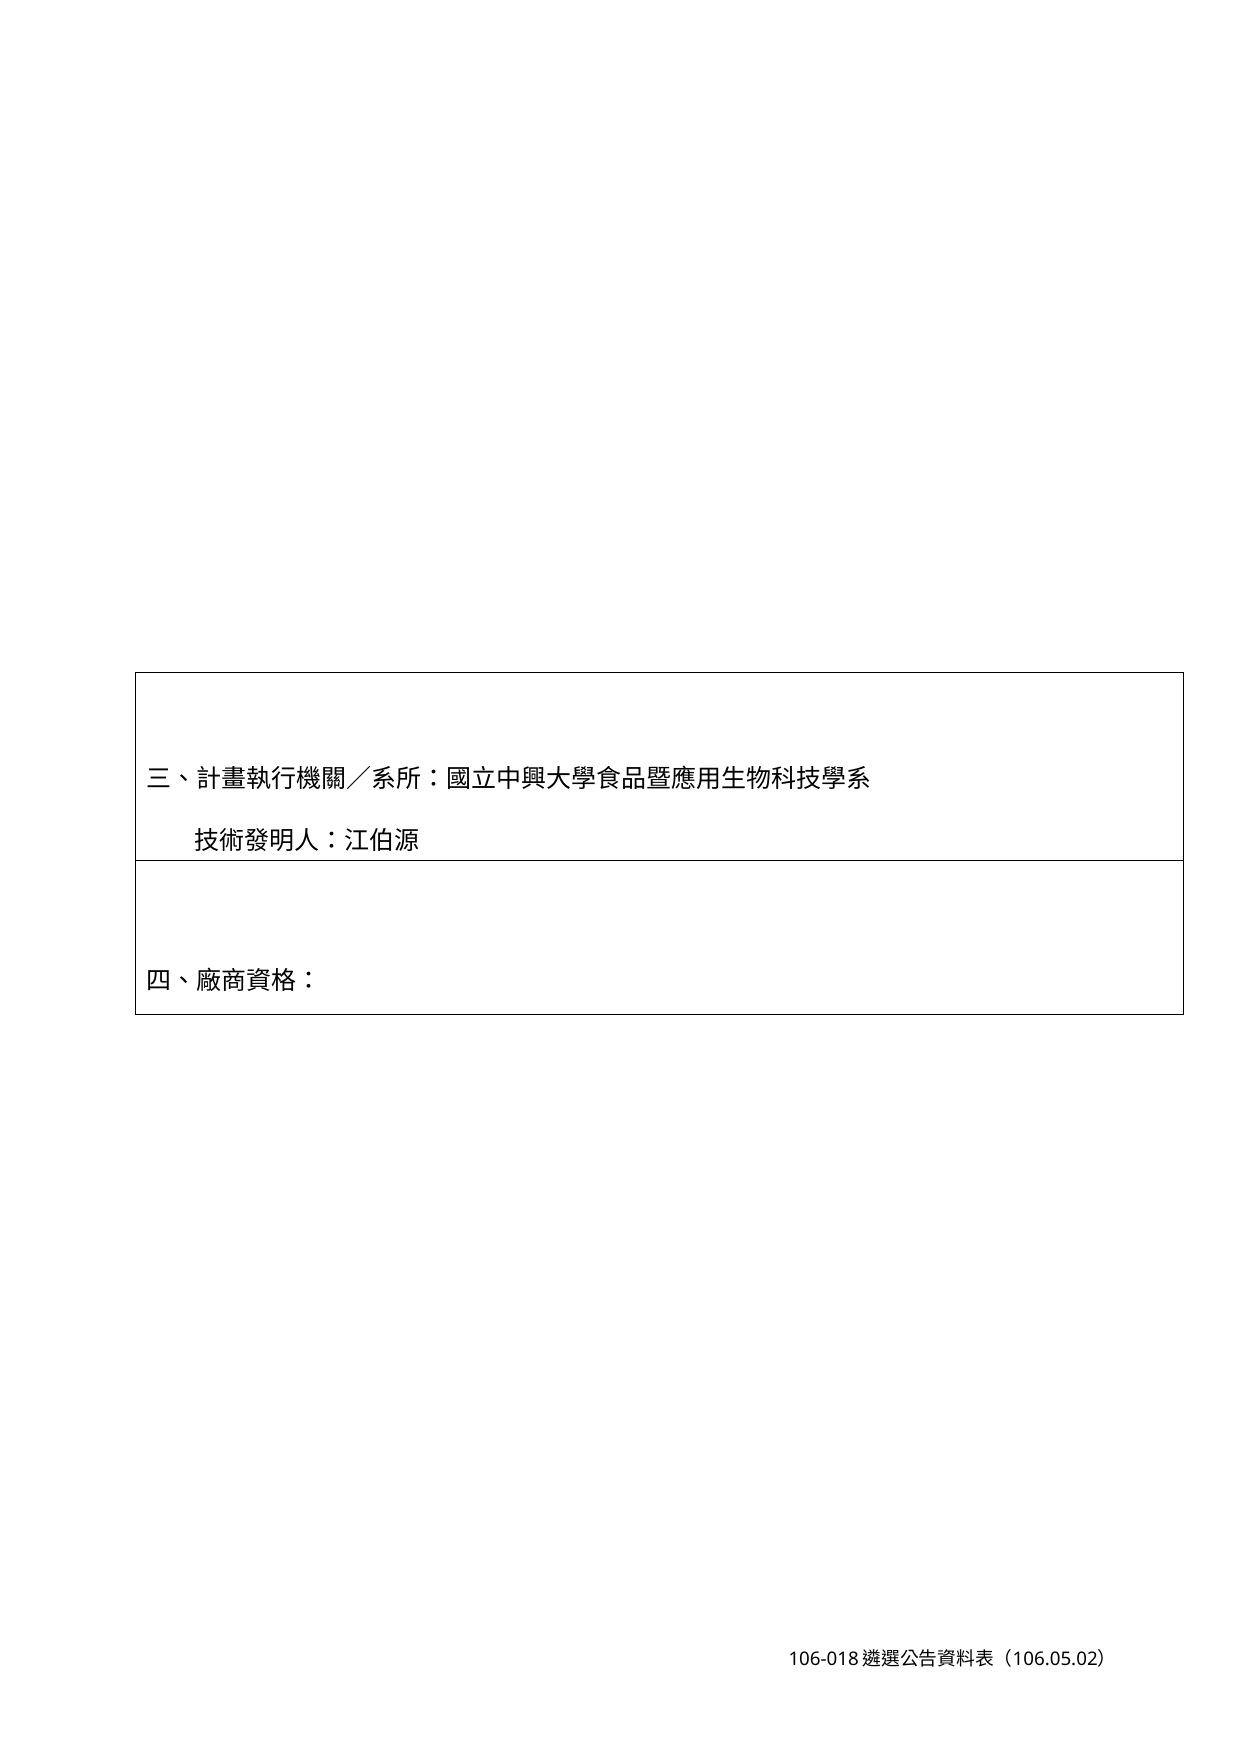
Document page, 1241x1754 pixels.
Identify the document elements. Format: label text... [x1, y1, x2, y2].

table_cell 四、廠商資格： [136, 861, 1183, 1014]
table_cell 三、計畫執行機關∕系所：國立中興大學食品暨應用生物科技學系 技術發明人：江伯源 [136, 673, 1183, 859]
